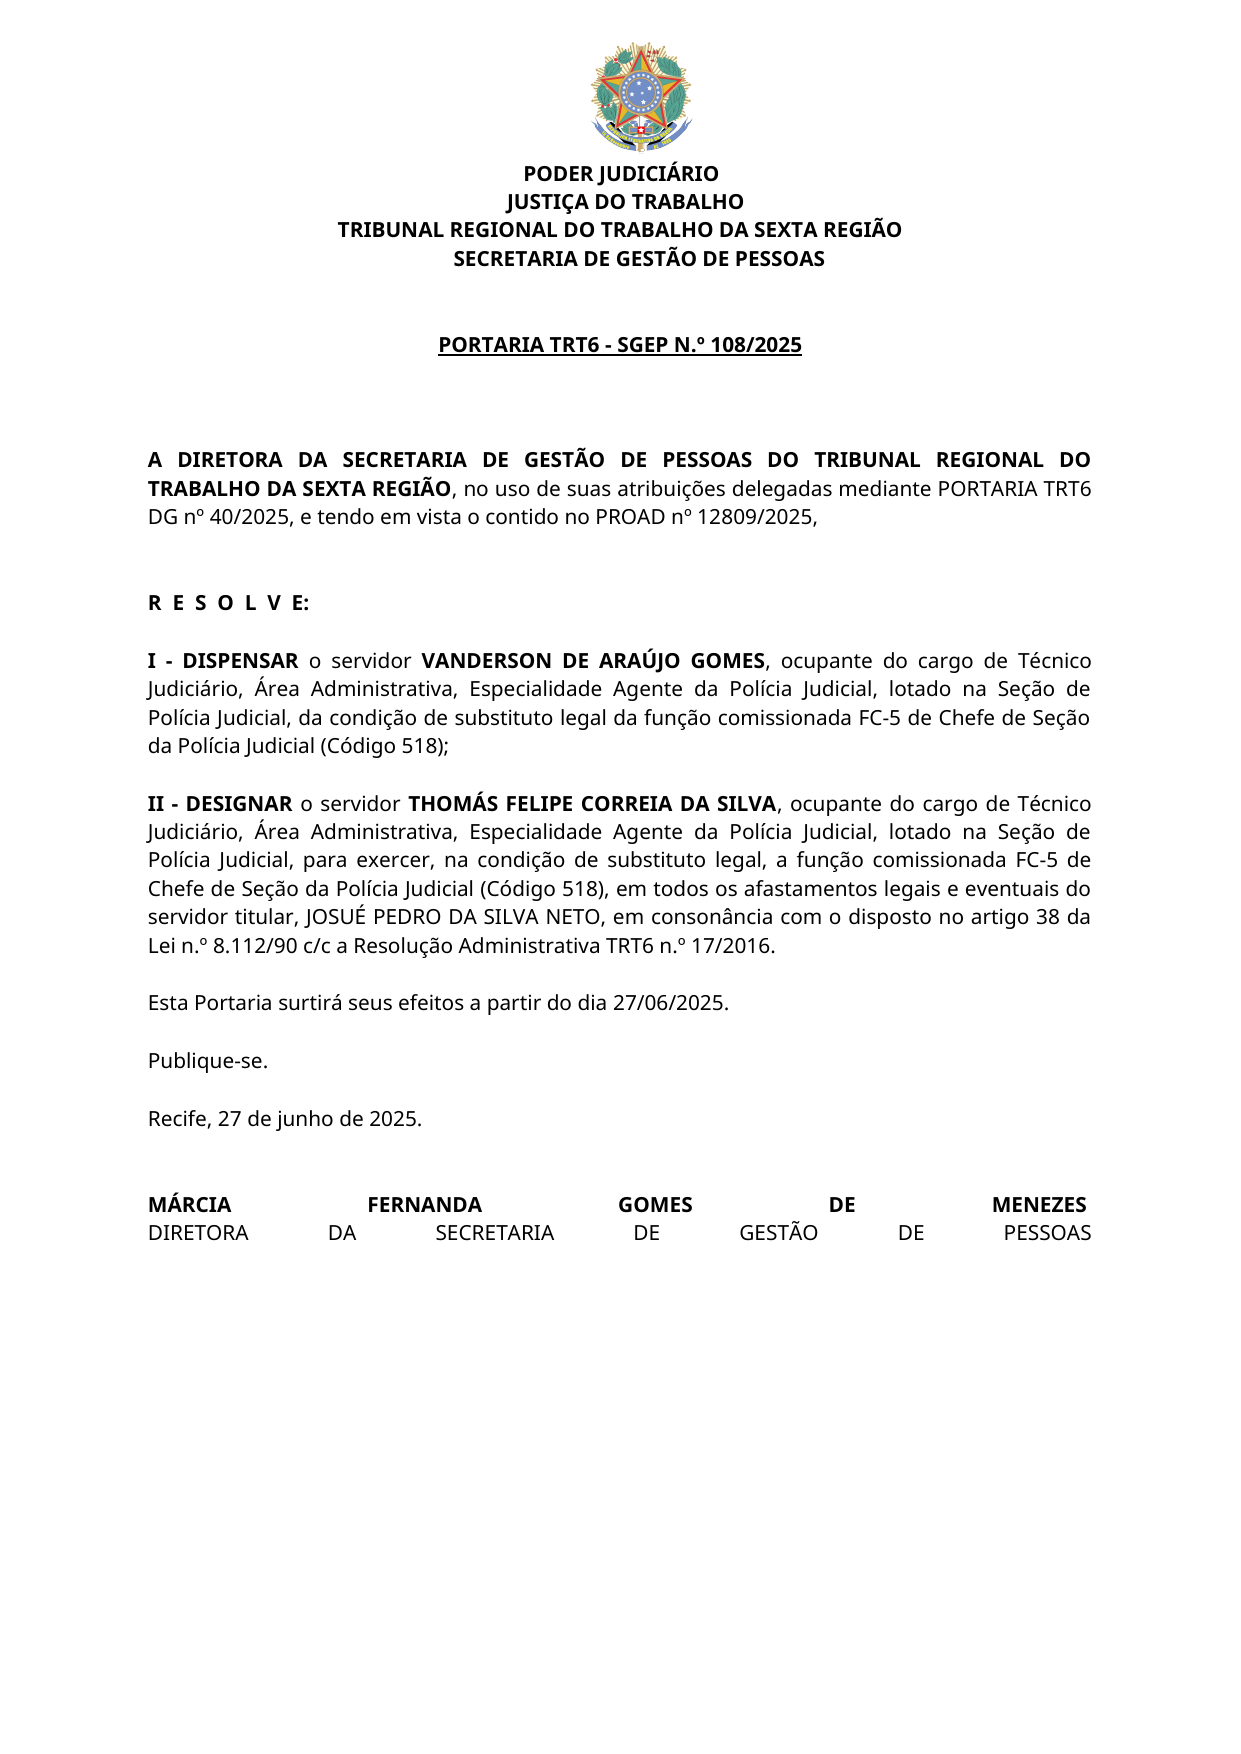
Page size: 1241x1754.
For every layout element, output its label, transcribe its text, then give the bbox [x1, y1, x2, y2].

text Recife, 27 de junho de 2025. [148, 1104, 1092, 1132]
text I - DISPENSAR o servidor VANDERSON DE ARAÚJO GOMES, ocupante do cargo de Técnico Judiciário, Área Administrativa, Especialidade Agente da Polícia Judicial, lotado na Seção de Polícia Judicial, da condição de substituto legal da função comissionada FC-5 de Chefe de Seção da Polícia Judicial (Código 518); [148, 646, 1092, 759]
text A DIRETORA DA SECRETARIA DE GESTÃO DE PESSOAS DO TRIBUNAL REGIONAL DO TRABALHO DA SEXTA REGIÃO, no uso de suas atribuições delegadas mediante PORTARIA TRT6 DG nº 40/2025, e tendo em vista o contido no PROAD nº 12809/2025, [148, 445, 1092, 531]
text Esta Portaria surtirá seus efeitos a partir do dia 27/06/2025. [148, 988, 1092, 1017]
text II - DESIGNAR o servidor THOMÁS FELIPE CORREIA DA SILVA, ocupante do cargo de Técnico Judiciário, Área Administrativa, Especialidade Agente da Polícia Judicial, lotado na Seção de Polícia Judicial, para exercer, na condição de substituto legal, a função comissionada FC-5 de Chefe de Seção da Polícia Judicial (Código 518), em todos os afastamentos legais e eventuais do servidor titular, JOSUÉ PEDRO DA SILVA NETO, em consonância com o disposto no artigo 38 da Lei n.º 8.112/90 c/c a Resolução Administrativa TRT6 n.º 17/2016. [148, 789, 1092, 959]
text Publique-se. [148, 1046, 1092, 1074]
text JUSTIÇA DO TRABALHO [148, 187, 1092, 216]
text TRIBUNAL REGIONAL DO TRABALHO DA SEXTA REGIÃO [148, 216, 1092, 244]
text SECRETARIA DE GESTÃO DE PESSOAS [148, 244, 1092, 272]
picture [581, 36, 699, 159]
text PODER JUDICIÁRIO [148, 159, 1092, 187]
text PORTARIA TRT6 - SGEP N.º 108/2025 [148, 330, 1092, 358]
text R E S O L V E: [148, 560, 1092, 617]
text MÁRCIA FERNANDA GOMES DE MENEZES DIRETORA DA SECRETARIA DE GESTÃO DE PESSOAS [148, 1161, 1092, 1275]
